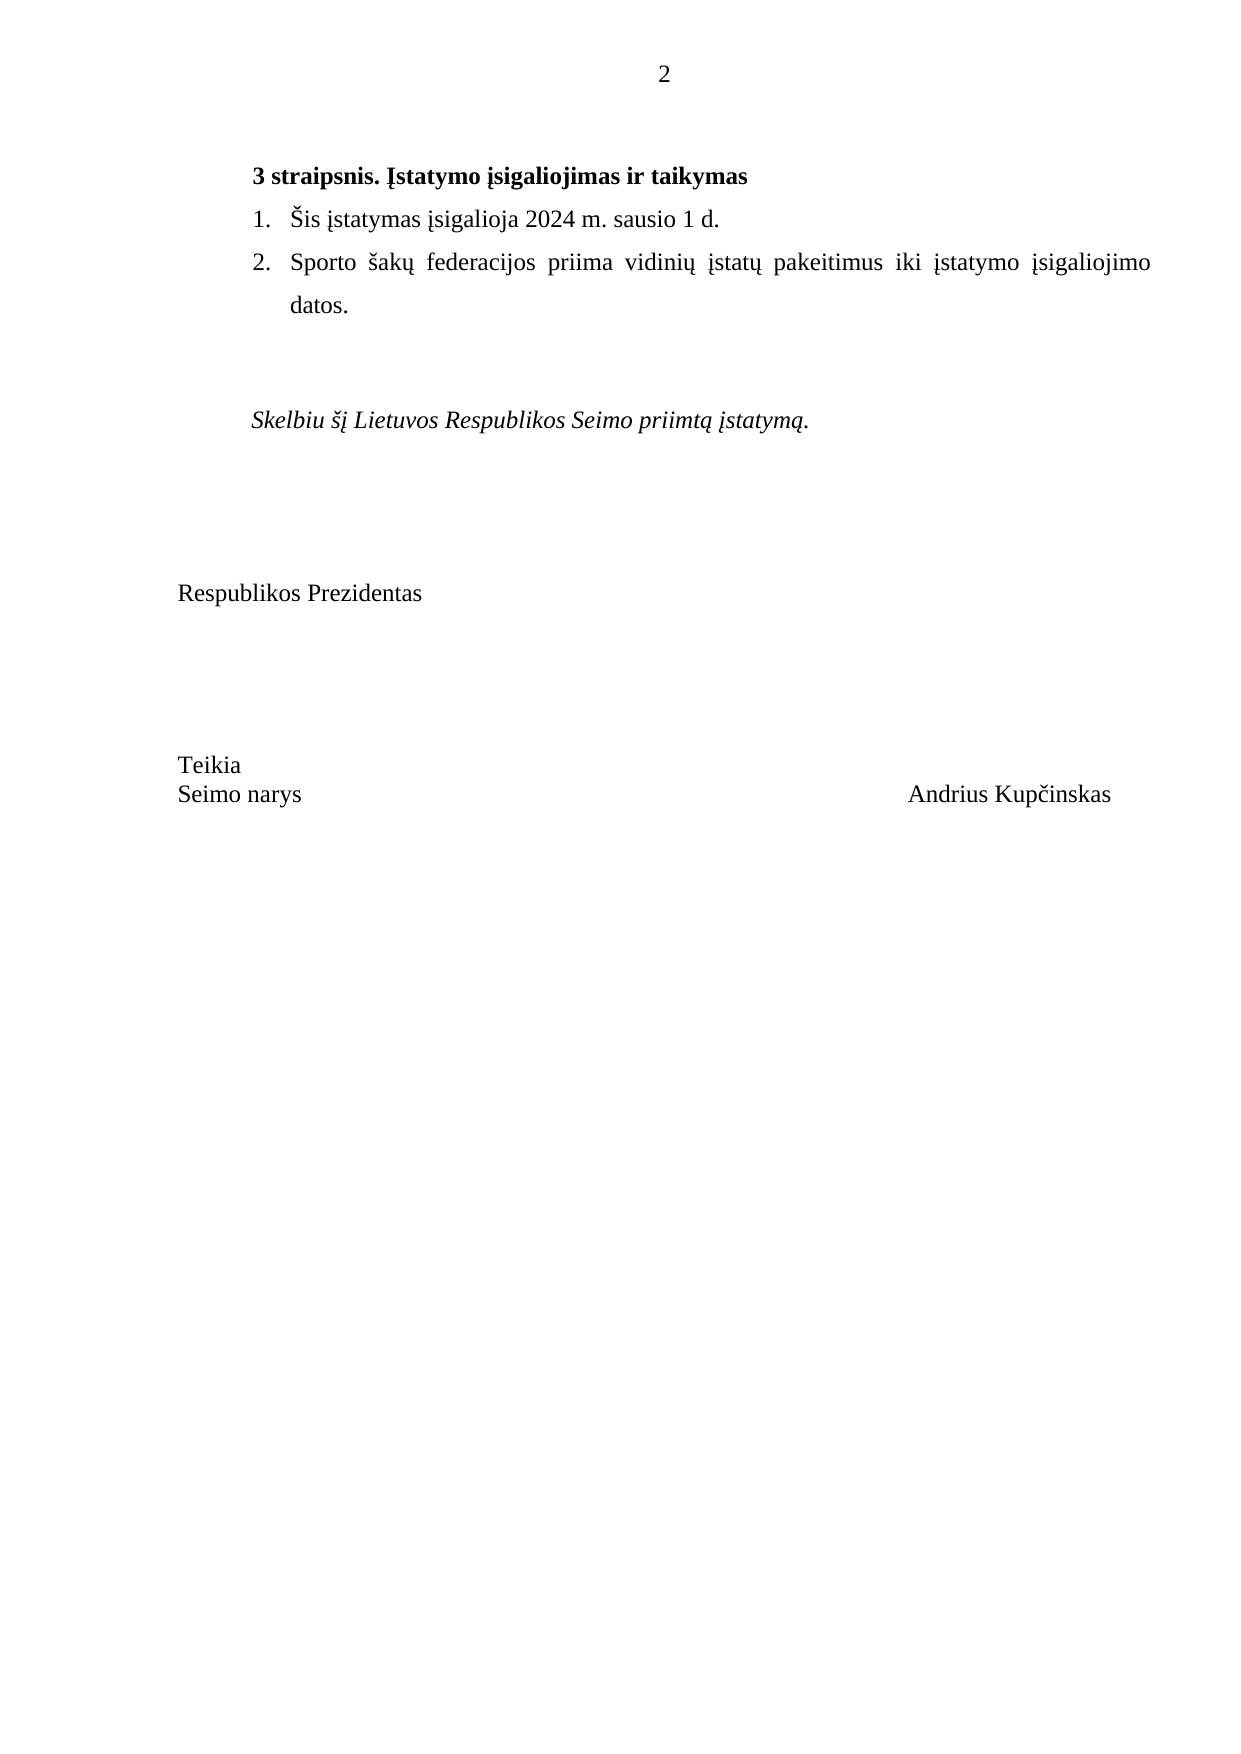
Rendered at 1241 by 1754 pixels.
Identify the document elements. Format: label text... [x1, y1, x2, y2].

list Sporto šakų federacijos priima vidinių įstatų pakeitimus iki įstatymo įsigaliojimo datos. [252, 247, 1152, 319]
text Skelbiu šį Lietuvos Respublikos Seimo priimtą įstatymą. [177, 406, 1152, 434]
text Seimo narys Andrius Kupčinskas [177, 779, 1152, 808]
list Šis įstatymas įsigalioja 2024 m. sausio 1 d. [252, 204, 1152, 233]
text 3 straipsnis. Įstatymo įsigaliojimas ir taikymas [177, 161, 1152, 190]
text Teikia [177, 751, 1152, 779]
text Respublikos Prezidentas [177, 578, 1152, 607]
